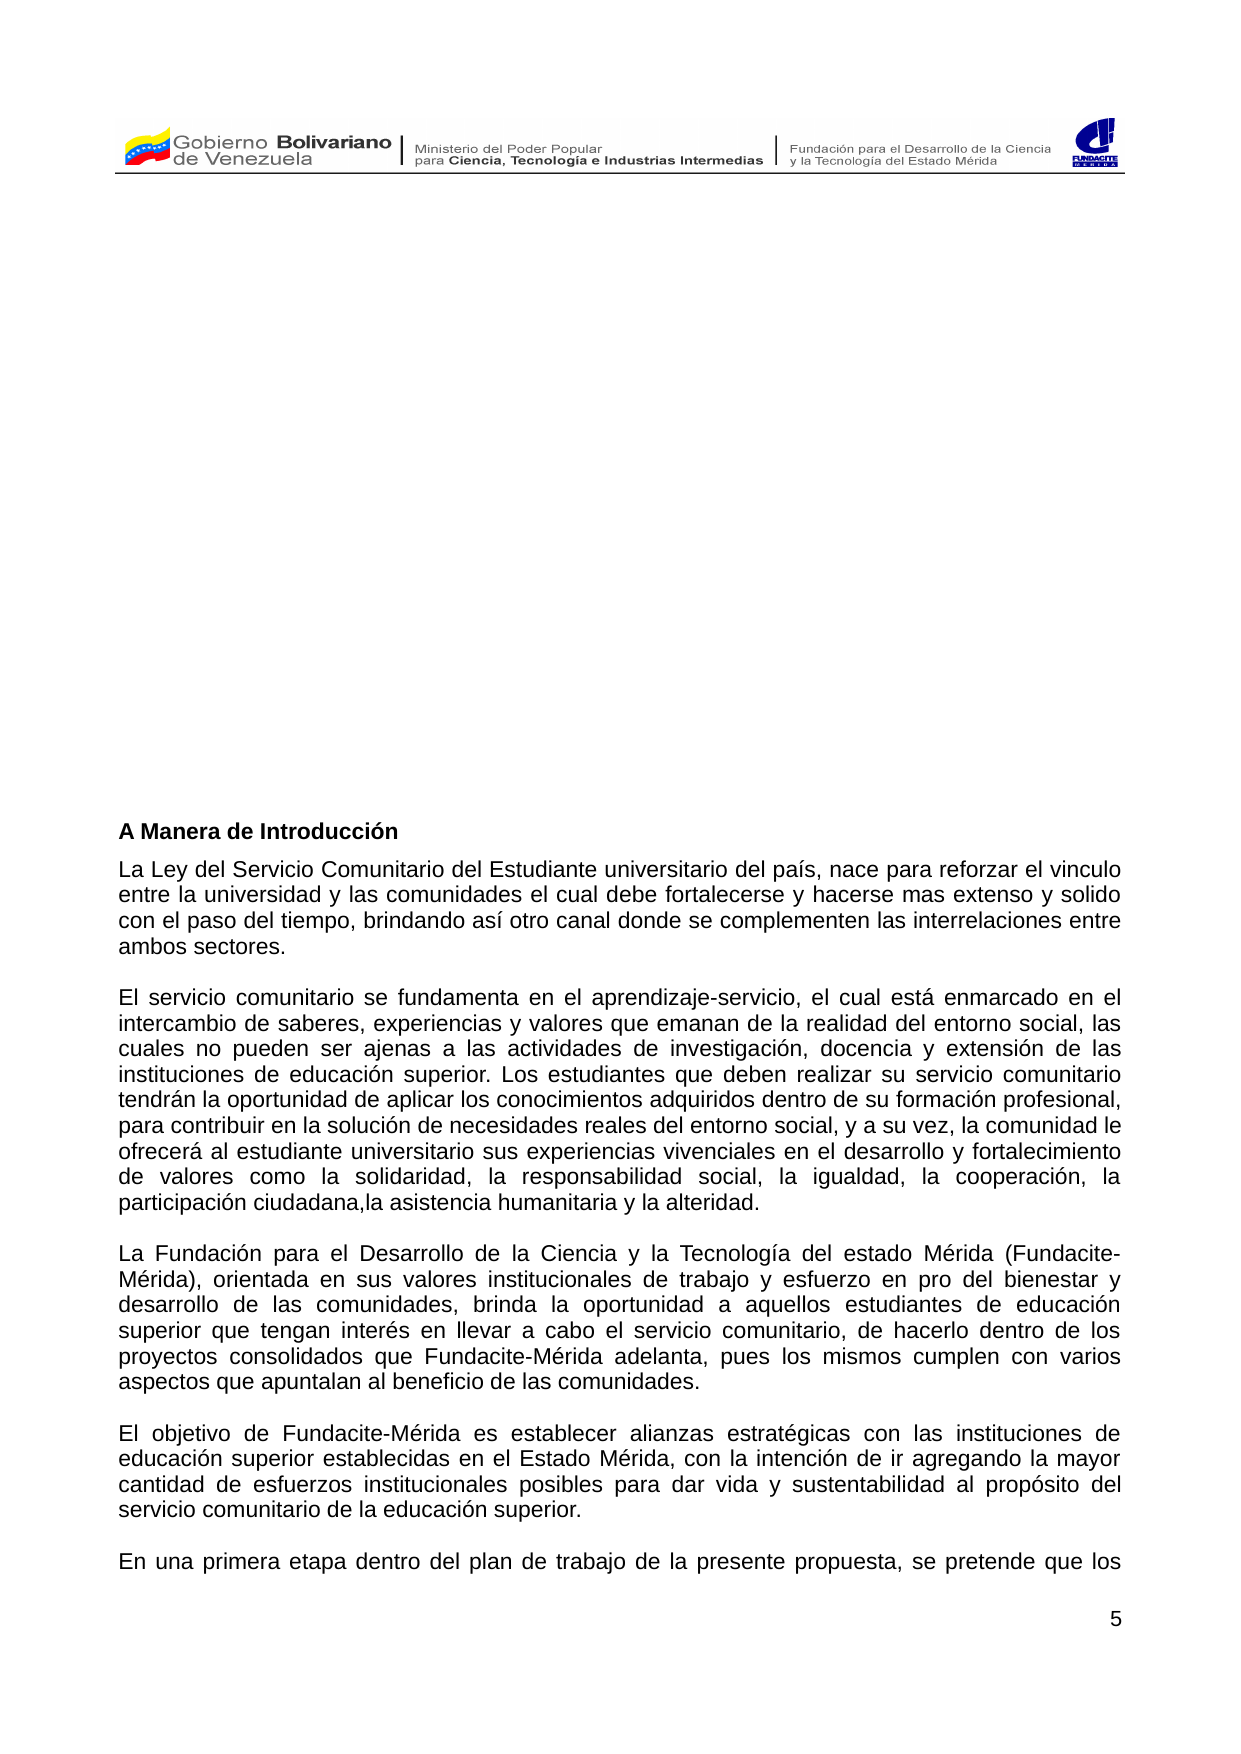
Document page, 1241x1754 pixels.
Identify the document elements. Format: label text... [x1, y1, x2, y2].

picture [115, 118, 1125, 174]
text La Fundación para el Desarrollo de la Ciencia y la Tecnología del estado Mérida (Fundacite-Mérida), orientada en sus valores institucionales de trabajo y esfuerzo en pro del bienestar y desarrollo de las comunidades, brinda la oportunidad a aquellos estudiantes de educación superior que tengan interés en llevar a cabo el servicio comunitario, de hacerlo dentro de los proyectos consolidados que Fundacite-Mérida adelanta, pues los mismos cumplen con varios aspectos que apuntalan al beneficio de las comunidades. [118, 1241, 1122, 1395]
text El objetivo de Fundacite-Mérida es establecer alianzas estratégicas con las instituciones de educación superior establecidas en el Estado Mérida, con la intención de ir agregando la mayor cantidad de esfuerzos institucionales posibles para dar vida y sustentabilidad al propósito del servicio comunitario de la educación superior. [118, 1420, 1122, 1523]
text La Ley del Servicio Comunitario del Estudiante universitario del país, nace para reforzar el vinculo entre la universidad y las comunidades el cual debe fortalecerse y hacerse mas extenso y solido con el paso del tiempo, brindando así otro canal donde se complementen las interrelaciones entre ambos sectores. [118, 857, 1122, 959]
text El servicio comunitario se fundamenta en el aprendizaje-servicio, el cual está enmarcado en el intercambio de saberes, experiencias y valores que emanan de la realidad del entorno social, las cuales no pueden ser ajenas a las actividades de investigación, docencia y extensión de las instituciones de educación superior. Los estudiantes que deben realizar su servicio comunitario tendrán la oportunidad de aplicar los conocimientos adquiridos dentro de su formación profesional, para contribuir en la solución de necesidades reales del entorno social, y a su vez, la comunidad le ofrecerá al estudiante universitario sus experiencias vivenciales en el desarrollo y fortalecimiento de valores como la solidaridad, la responsabilidad social, la igualdad, la cooperación, la participación ciudadana,la asistencia humanitaria y la alteridad. [118, 985, 1122, 1215]
text En una primera etapa dentro del plan de trabajo de la presente propuesta, se pretende que los [118, 1548, 1122, 1574]
text A Manera de Introducción [118, 818, 1122, 844]
